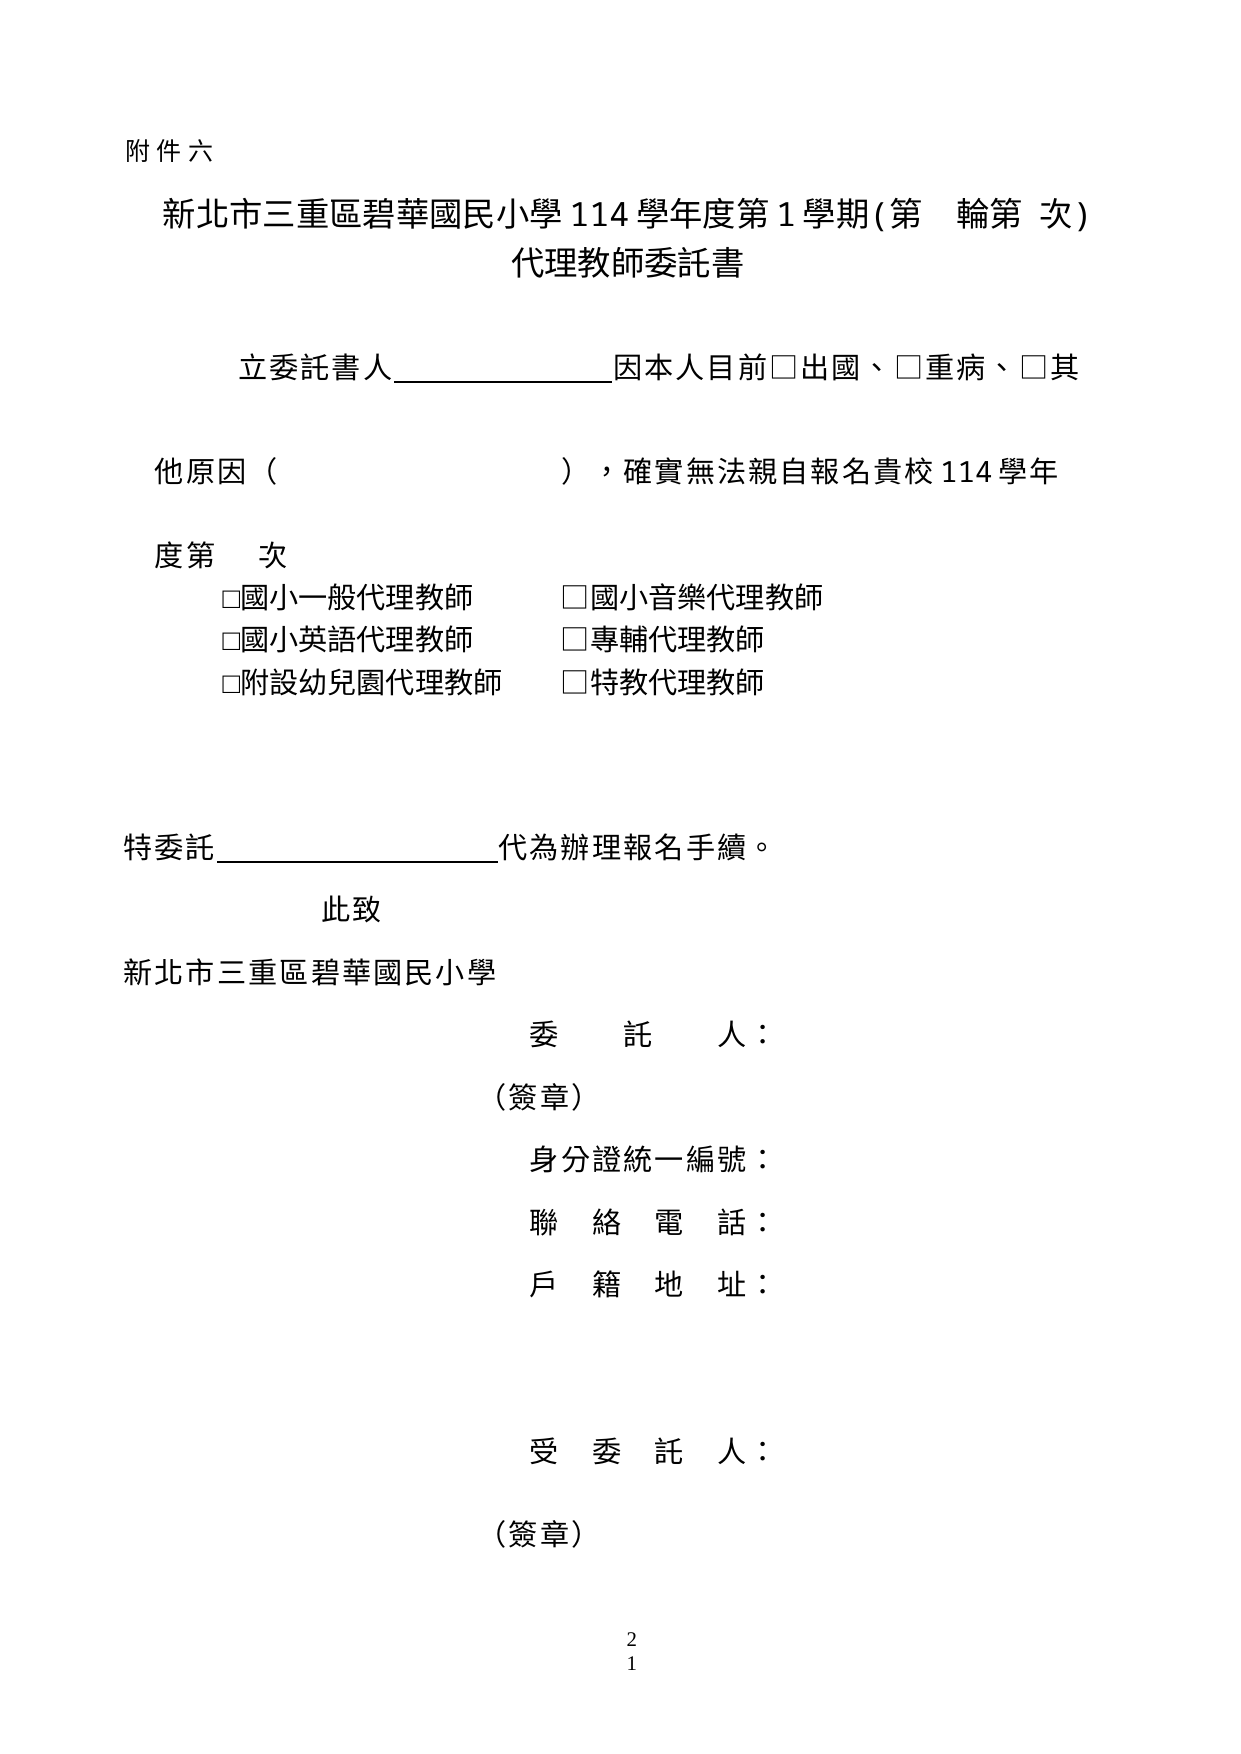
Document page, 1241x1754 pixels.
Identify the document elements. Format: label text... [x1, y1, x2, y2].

text 特委託 代為辦理報名手續。 [122, 804, 1084, 866]
text 新北市三重區碧華國民小學114學年度第1學期(第 輪第 次) [122, 188, 1133, 237]
text 戶 籍 地 址： [472, 1241, 1133, 1304]
text □國小一般代理教師 □國小音樂代理教師 [222, 574, 1133, 617]
text 新北市三重區碧華國民小學 [122, 929, 1133, 991]
text 代理教師委託書 [122, 237, 1133, 285]
text 聯 絡 電 話： [472, 1179, 1133, 1241]
text 委 託 人： （簽章） [472, 991, 1133, 1116]
text 附件六 [122, 108, 1133, 170]
text 身分證統一編號： [472, 1116, 1133, 1179]
text □附設幼兒園代理教師 □特教代理教師 [222, 659, 1133, 702]
text 立委託書人 因本人目前□出國、□重病、□其他原因（ ），確實無法親自報名貴校114學年度第 次 [147, 324, 1084, 574]
text 受 委 託 人： （簽章） [472, 1366, 1133, 1554]
text □國小英語代理教師 □專輔代理教師 [222, 617, 1133, 659]
text 此致 [122, 866, 1133, 929]
